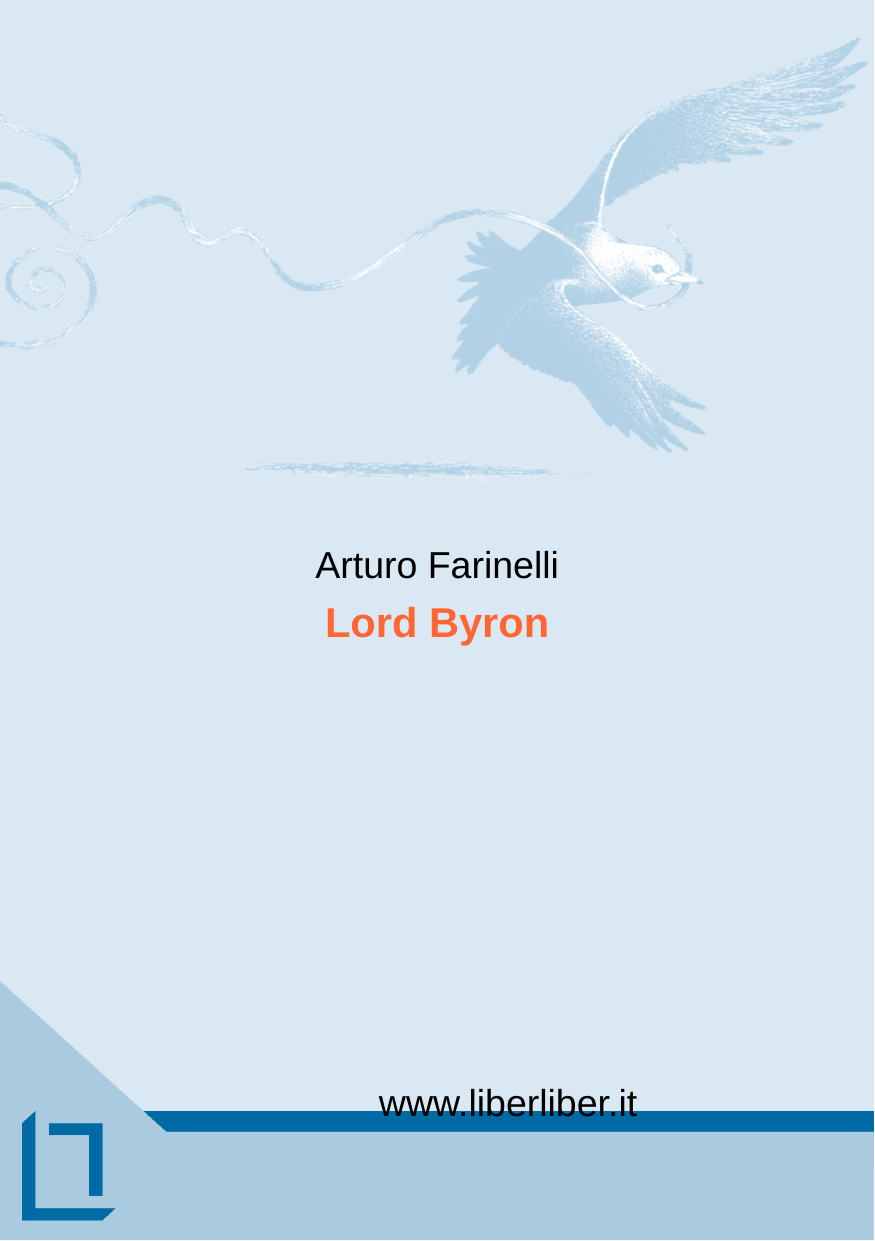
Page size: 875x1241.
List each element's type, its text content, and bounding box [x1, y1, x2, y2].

text www.liberliber.it [331, 1081, 685, 1124]
text Lord Byron [94, 598, 779, 646]
text Arturo Farinelli [94, 543, 779, 586]
picture [0, 0, 874, 1241]
